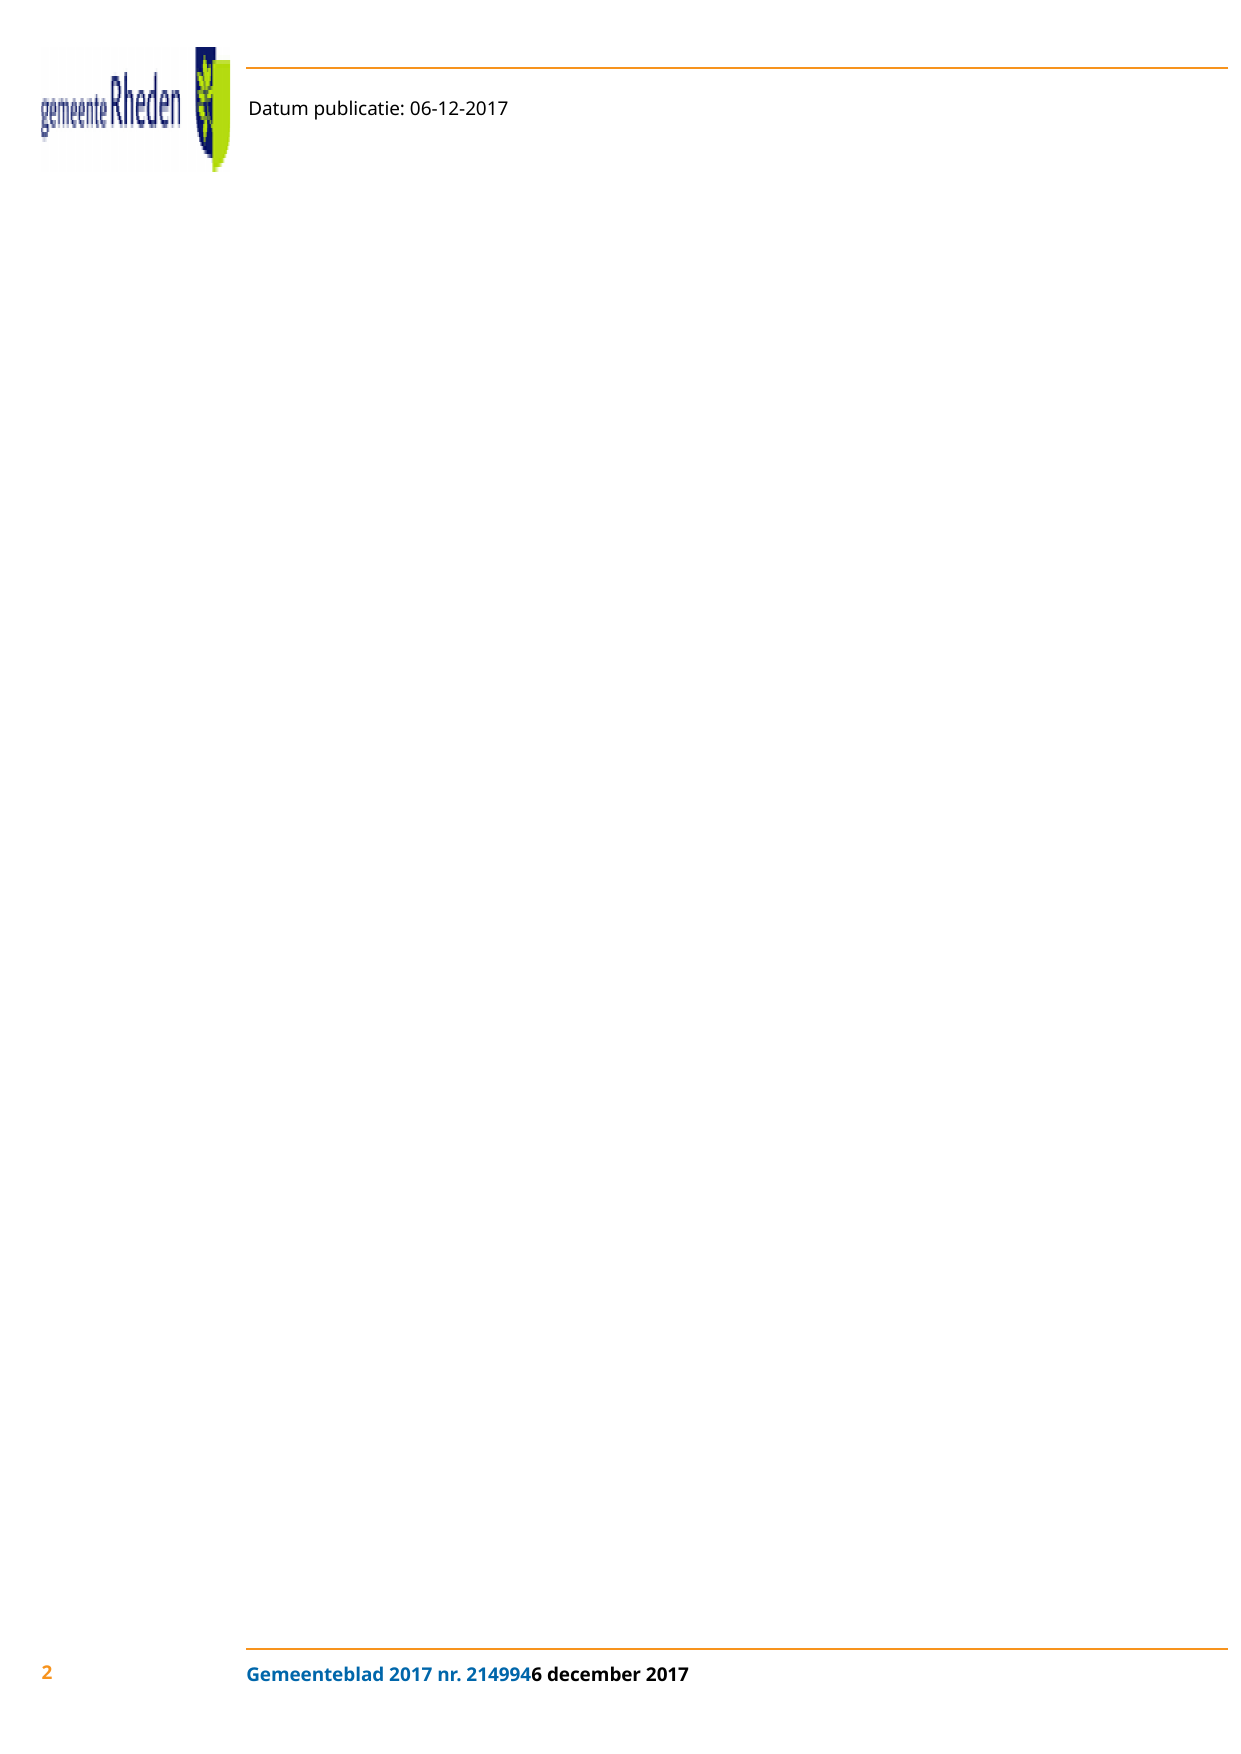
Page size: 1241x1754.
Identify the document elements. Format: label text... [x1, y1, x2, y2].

picture [41, 47, 231, 172]
text Datum publicatie: 06-12-2017 [248, 95, 1152, 121]
